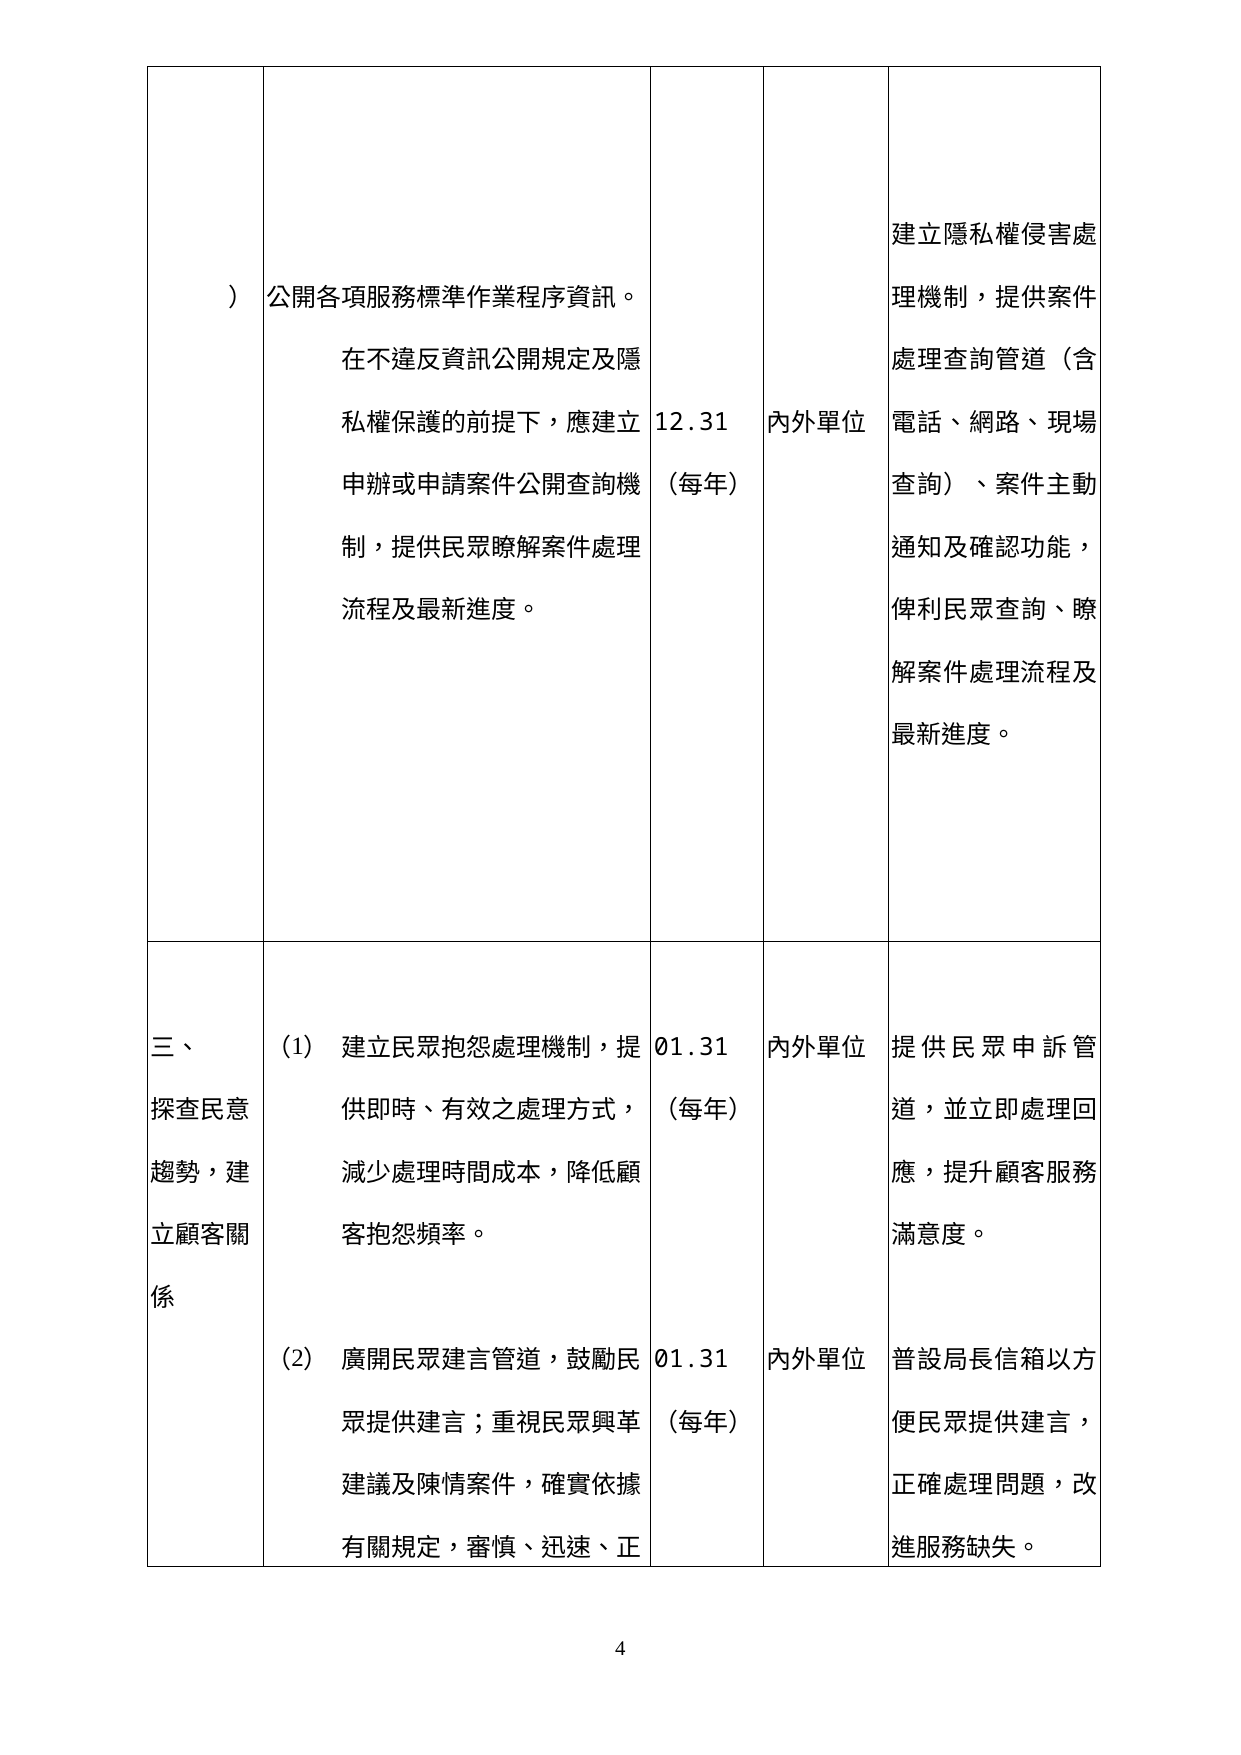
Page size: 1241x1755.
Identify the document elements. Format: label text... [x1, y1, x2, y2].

table_cell 12.31（每年） [651, 67, 763, 941]
table_cell 建立民眾抱怨處理機制，提供即時、有效之處理方式，減少處理時間成本，降低顧客抱怨頻率。 廣開民眾建言管道，鼓勵民眾提供建言；重視民眾興革建議及陳情案件，確實依據有關規定，審慎、迅速、正確地處理問題。 建立新聞媒體及報章輿論快速回應機制及標準作業程序，主動為政策辯護或更正不實內容，以導正社會視聽。 有系統地建立「常見問題集」（ＦＡＱ）管理機制，轉換民眾意見成為服務政策或措施；或透過民眾需求調查規劃服務政策或措施。 定期辦理民眾意見調查，分析調查結果，改進服務缺失；強化問卷內容及測量方式之設計及評價結果分析；研析滿意度趨勢，並與同性質機關進行比較，供改進服務之參考。 [264, 942, 650, 1566]
table_cell 建立隱私權侵害處理機制，提供案件處理查詢管道（含電話、網路、現場查詢）、案件主動通知及確認功能，俾利民眾查詢、瞭解案件處理流程及最新進度。 [889, 67, 1100, 941]
table_cell 提供民眾申訴管道，並立即處理回應，提升顧客服務滿意度。 普設局長信箱以方便民眾提供建言，正確處理問題，改進服務缺失。 [889, 942, 1100, 1566]
table_cell 內外單位 [764, 67, 888, 941]
table_cell 三、 探查民意趨勢，建立顧客關係 [148, 942, 263, 1566]
table_cell 01.31（每年） 01.31（每年） [651, 942, 763, 1566]
table_cell 二、 便捷服務程序，確保流程透明 [148, 67, 263, 941]
table_cell 公開各項服務標準作業程序資訊。在不違反資訊公開規定及隱私權保護的前提下，應建立申辦或申請案件公開查詢機制，提供民眾瞭解案件處理流程及最新進度。 [264, 67, 650, 941]
table_cell 內外單位 內外單位 [764, 942, 888, 1566]
